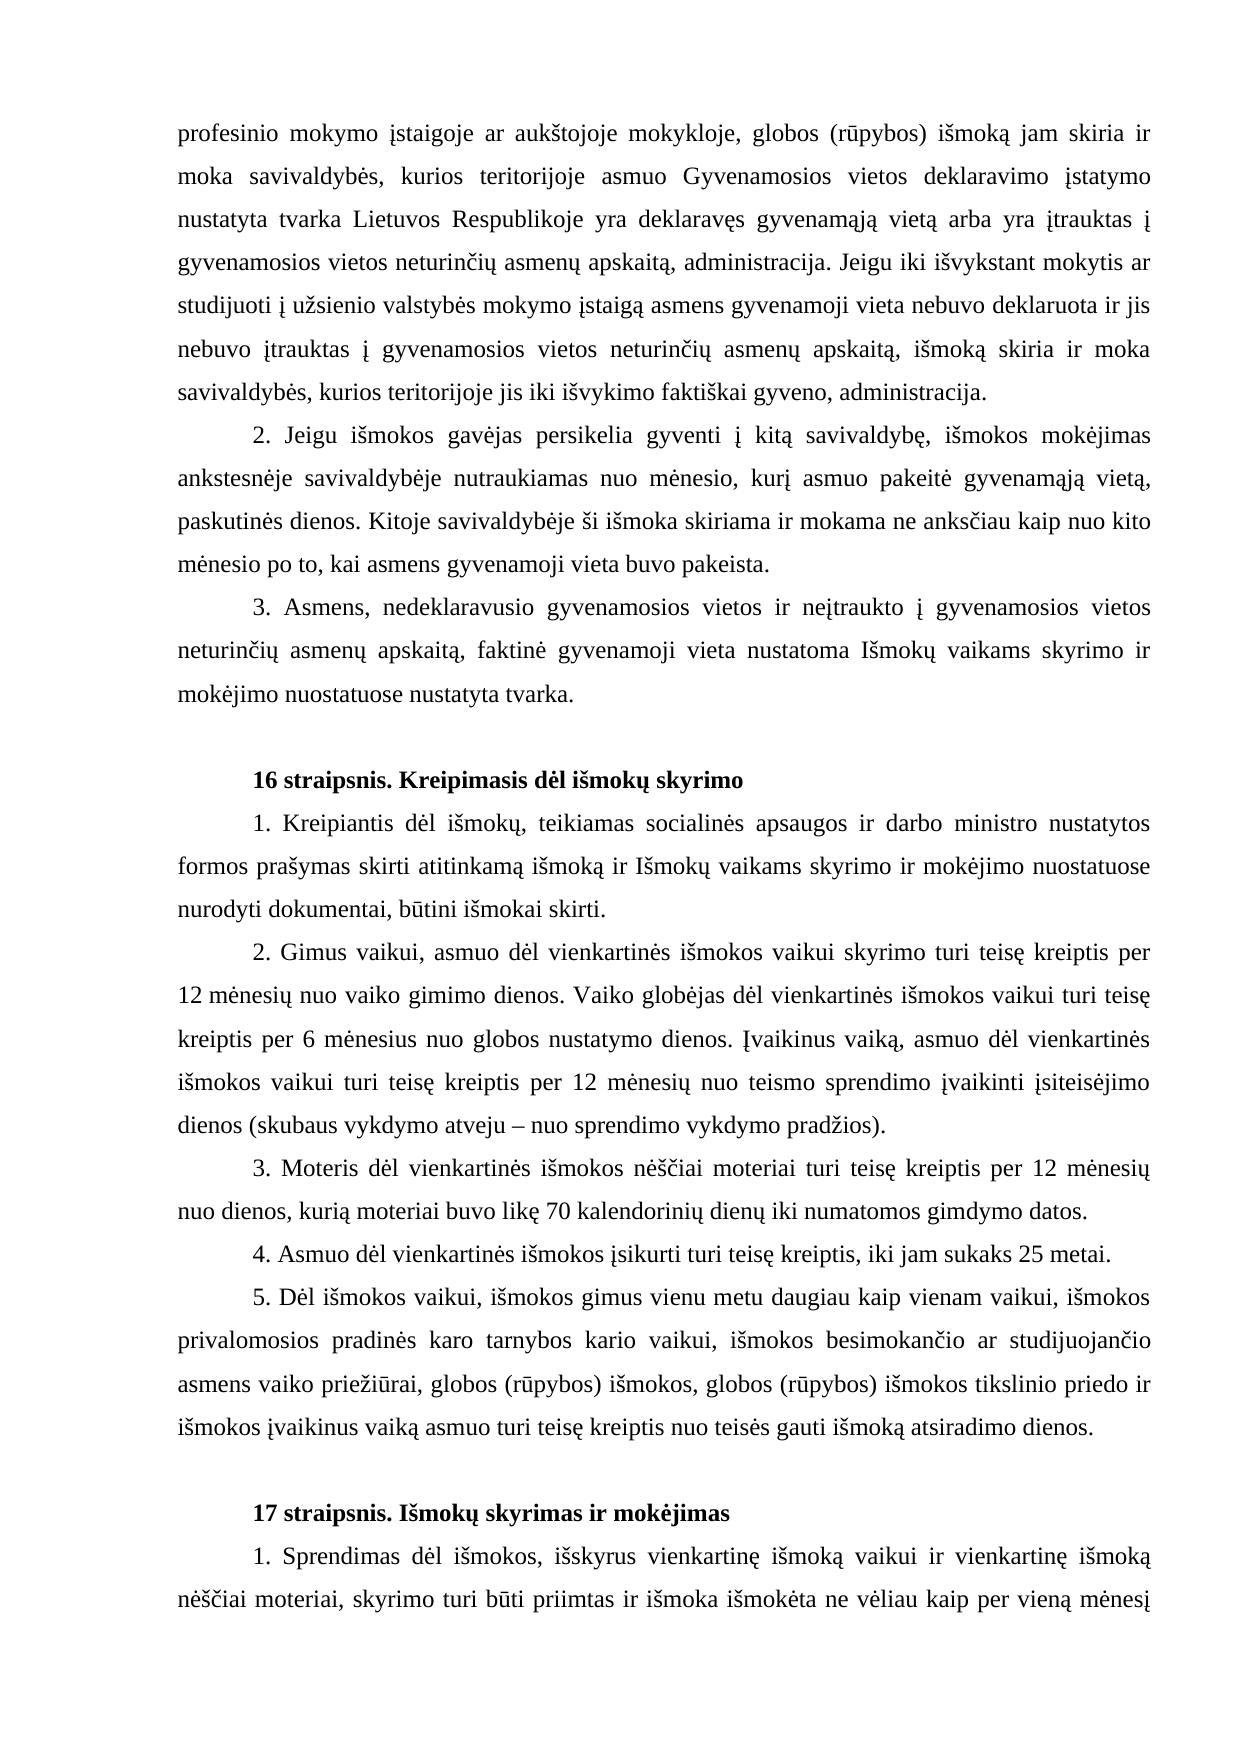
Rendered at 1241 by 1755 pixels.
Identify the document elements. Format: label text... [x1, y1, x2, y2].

text 5. Dėl išmokos vaikui, išmokos gimus vienu metu daugiau kaip vienam vaikui, išmokos privalomosios pradinės karo tarnybos kario vaikui, išmokos besimokančio ar studijuojančio asmens vaiko priežiūrai, globos (rūpybos) išmokos, globos (rūpybos) išmokos tikslinio priedo ir išmokos įvaikinus vaiką asmuo turi teisę kreiptis nuo teisės gauti išmoką atsiradimo dienos. [177, 1282, 1152, 1441]
text 2. Jeigu išmokos gavėjas persikelia gyventi į kitą savivaldybę, išmokos mokėjimas ankstesnėje savivaldybėje nutraukiamas nuo mėnesio, kurį asmuo pakeitė gyvenamąją vietą, paskutinės dienos. Kitoje savivaldybėje ši išmoka skiriama ir mokama ne anksčiau kaip nuo kito mėnesio po to, kai asmens gyvenamoji vieta buvo pakeista. [177, 420, 1152, 578]
text profesinio mokymo įstaigoje ar aukštojoje mokykloje, globos (rūpybos) išmoką jam skiria ir moka savivaldybės, kurios teritorijoje asmuo Gyvenamosios vietos deklaravimo įstatymo nustatyta tvarka Lietuvos Respublikoje yra deklaravęs gyvenamąją vietą arba yra įtrauktas į gyvenamosios vietos neturinčių asmenų apskaitą, administracija. Jeigu iki išvykstant mokytis ar studijuoti į užsienio valstybės mokymo įstaigą asmens gyvenamoji vieta nebuvo deklaruota ir jis nebuvo įtrauktas į gyvenamosios vietos neturinčių asmenų apskaitą, išmoką skiria ir moka savivaldybės, kurios teritorijoje jis iki išvykimo faktiškai gyveno, administracija. [177, 118, 1152, 406]
text 16 straipsnis. Kreipimasis dėl išmokų skyrimo [177, 765, 1152, 794]
text 3. Asmens, nedeklaravusio gyvenamosios vietos ir neįtraukto į gyvenamosios vietos neturinčių asmenų apskaitą, faktinė gyvenamoji vieta nustatoma Išmokų vaikams skyrimo ir mokėjimo nuostatuose nustatyta tvarka. [177, 592, 1152, 707]
text 3. Moteris dėl vienkartinės išmokos nėščiai moteriai turi teisę kreiptis per 12 mėnesių nuo dienos, kurią moteriai buvo likę 70 kalendorinių dienų iki numatomos gimdymo datos. [177, 1153, 1152, 1225]
text 2. Gimus vaikui, asmuo dėl vienkartinės išmokos vaikui skyrimo turi teisę kreiptis per 12 mėnesių nuo vaiko gimimo dienos. Vaiko globėjas dėl vienkartinės išmokos vaikui turi teisę kreiptis per 6 mėnesius nuo globos nustatymo dienos. Įvaikinus vaiką, asmuo dėl vienkartinės išmokos vaikui turi teisę kreiptis per 12 mėnesių nuo teismo sprendimo įvaikinti įsiteisėjimo dienos (skubaus vykdymo atveju – nuo sprendimo vykdymo pradžios). [177, 937, 1152, 1139]
text 1. Sprendimas dėl išmokos, išskyrus vienkartinę išmoką vaikui ir vienkartinę išmoką nėščiai moteriai, skyrimo turi būti priimtas ir išmoka išmokėta ne vėliau kaip per vieną mėnesį [177, 1541, 1152, 1613]
text 1. Kreipiantis dėl išmokų, teikiamas socialinės apsaugos ir darbo ministro nustatytos formos prašymas skirti atitinkamą išmoką ir Išmokų vaikams skyrimo ir mokėjimo nuostatuose nurodyti dokumentai, būtini išmokai skirti. [177, 808, 1152, 923]
text 17 straipsnis. Išmokų skyrimas ir mokėjimas [177, 1498, 1152, 1527]
text 4. Asmuo dėl vienkartinės išmokos įsikurti turi teisę kreiptis, iki jam sukaks 25 metai. [177, 1239, 1152, 1268]
